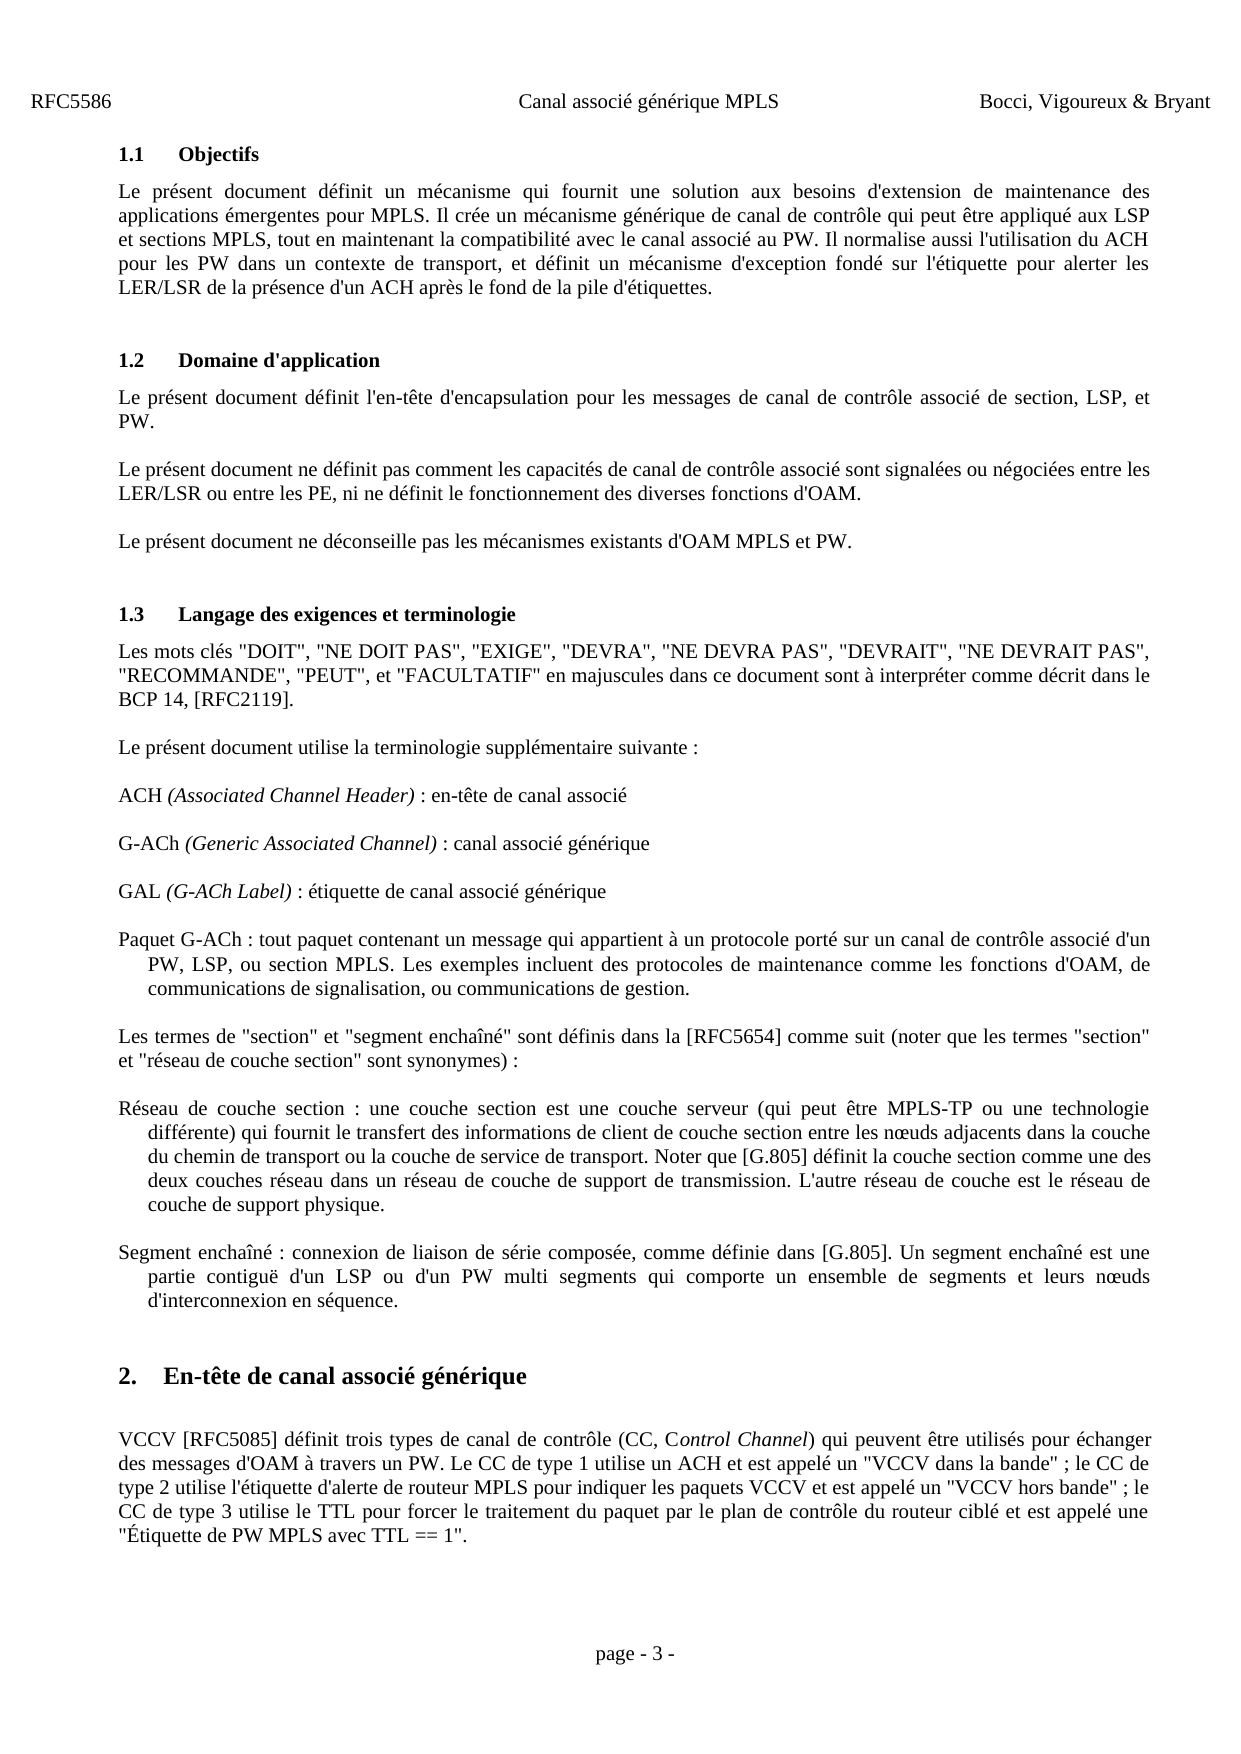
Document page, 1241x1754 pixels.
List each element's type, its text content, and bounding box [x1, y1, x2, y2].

subtitle 1.1 Objectifs [118, 142, 1152, 166]
subtitle 1.3 Langage des exigences et terminologie [118, 602, 1152, 626]
text Paquet G-ACh : tout paquet contenant un message qui appartient à un protocole porté sur un canal de contrôle associé d'un PW, LSP, ou section MPLS. Les exemples incluent des protocoles de maintenance comme les fonctions d'OAM, de communications de signalisation, ou communications de gestion. [118, 927, 1152, 999]
subtitle 2. En-tête de canal associé générique [118, 1361, 1152, 1390]
text Le présent document utilise la terminologie supplémentaire suivante : [118, 735, 1152, 759]
subtitle 1.2 Domaine d'application [118, 348, 1152, 372]
text Les mots clés "DOIT", "NE DOIT PAS", "EXIGE", "DEVRA", "NE DEVRA PAS", "DEVRAIT", "NE DEVRAIT PAS", "RECOMMANDE", "PEUT", et "FACULTATIF" en majuscules dans ce document sont à interpréter comme décrit dans le BCP 14, [RFC2119]. [118, 639, 1152, 711]
text Réseau de couche section : une couche section est une couche serveur (qui peut être MPLS-TP ou une technologie différente) qui fournit le transfert des informations de client de couche section entre les nœuds adjacents dans la couche du chemin de transport ou la couche de service de transport. Noter que [G.805] définit la couche section comme une des deux couches réseau dans un réseau de couche de support de transmission. L'autre réseau de couche est le réseau de couche de support physique. [118, 1096, 1152, 1216]
text Le présent document définit un mécanisme qui fournit une solution aux besoins d'extension de maintenance des applications émergentes pour MPLS. Il crée un mécanisme générique de canal de contrôle qui peut être appliqué aux LSP et sections MPLS, tout en maintenant la compatibilité avec le canal associé au PW. Il normalise aussi l'utilisation du ACH pour les PW dans un contexte de transport, et définit un mécanisme d'exception fondé sur l'étiquette pour alerter les LER/LSR de la présence d'un ACH après le fond de la pile d'étiquettes. [118, 179, 1152, 299]
text GAL (G-ACh Label) : étiquette de canal associé générique [118, 879, 1152, 903]
text Segment enchaîné : connexion de liaison de série composée, comme définie dans [G.805]. Un segment enchaîné est une partie contiguë d'un LSP ou d'un PW multi segments qui comporte un ensemble de segments et leurs nœuds d'interconnexion en séquence. [118, 1240, 1152, 1312]
text Le présent document définit l'en-tête d'encapsulation pour les messages de canal de contrôle associé de section, LSP, et PW. [118, 384, 1152, 433]
text Les termes de "section" et "segment enchaîné" sont définis dans la [RFC5654] comme suit (noter que les termes "section" et "réseau de couche section" sont synonymes) : [118, 1024, 1152, 1072]
text G-ACh (Generic Associated Channel) : canal associé générique [118, 831, 1152, 855]
text Le présent document ne déconseille pas les mécanismes existants d'OAM MPLS et PW. [118, 529, 1152, 553]
text VCCV [RFC5085] définit trois types de canal de contrôle (CC, Control Channel) qui peuvent être utilisés pour échanger des messages d'OAM à travers un PW. Le CC de type 1 utilise un ACH et est appelé un "VCCV dans la bande" ; le CC de type 2 utilise l'étiquette d'alerte de routeur MPLS pour indiquer les paquets VCCV et est appelé un "VCCV hors bande" ; le CC de type 3 utilise le TTL pour forcer le traitement du paquet par le plan de contrôle du routeur ciblé et est appelé une "Étiquette de PW MPLS avec TTL == 1". [118, 1427, 1152, 1547]
text Le présent document ne définit pas comment les capacités de canal de contrôle associé sont signalées ou négociées entre les LER/LSR ou entre les PE, ni ne définit le fonctionnement des diverses fonctions d'OAM. [118, 457, 1152, 505]
text ACH (Associated Channel Header) : en-tête de canal associé [118, 783, 1152, 807]
